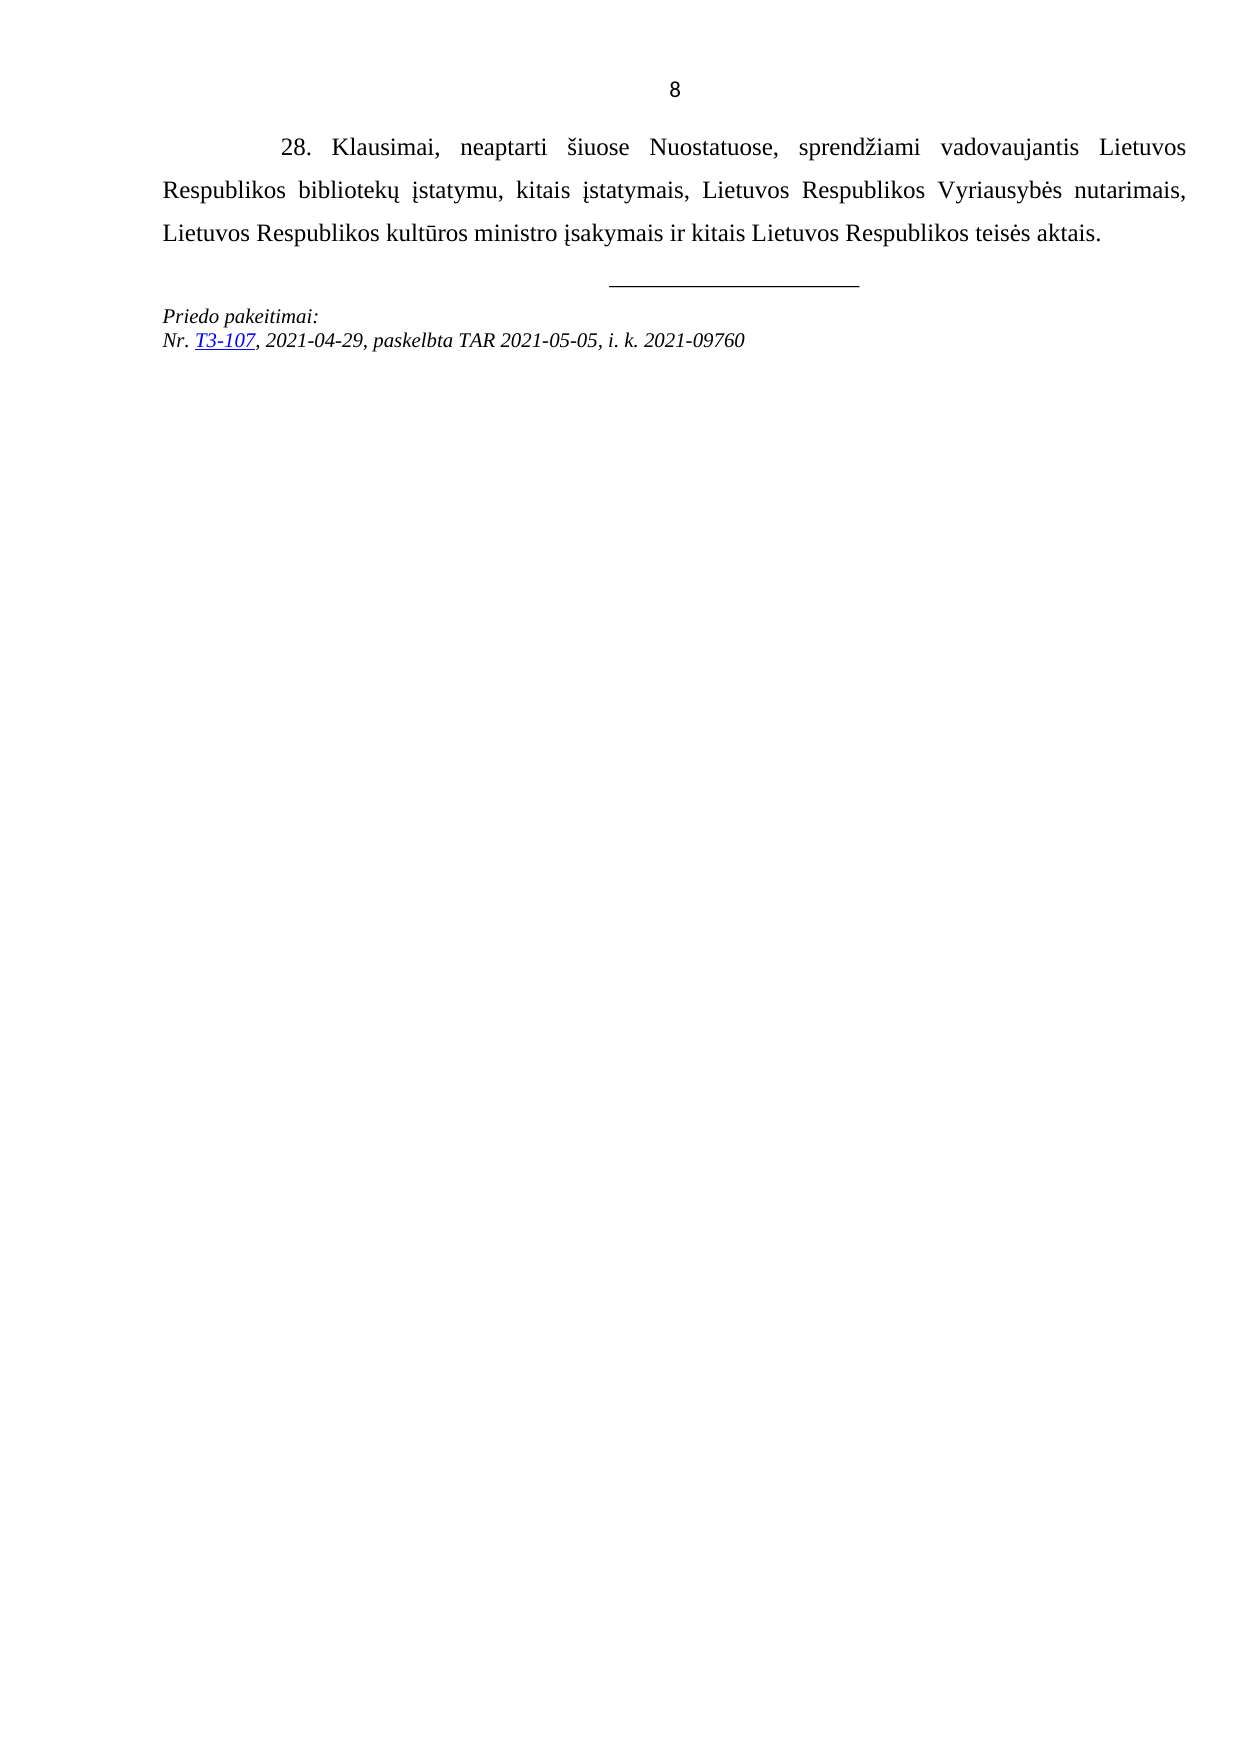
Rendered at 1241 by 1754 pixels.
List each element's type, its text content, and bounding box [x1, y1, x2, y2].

text Nr. T3-107, 2021-04-29, paskelbta TAR 2021-05-05, i. k. 2021-09760 [162, 328, 1187, 352]
text Priedo pakeitimai: [162, 304, 1187, 328]
text ____________________ [162, 261, 1187, 290]
text 28. Klausimai, neaptarti šiuose Nuostatuose, sprendžiami vadovaujantis Lietuvos Respublikos bibliotekų įstatymu, kitais įstatymais, Lietuvos Respublikos Vyriausybės nutarimais, Lietuvos Respublikos kultūros ministro įsakymais ir kitais Lietuvos Respublikos teisės aktais. [162, 132, 1187, 247]
